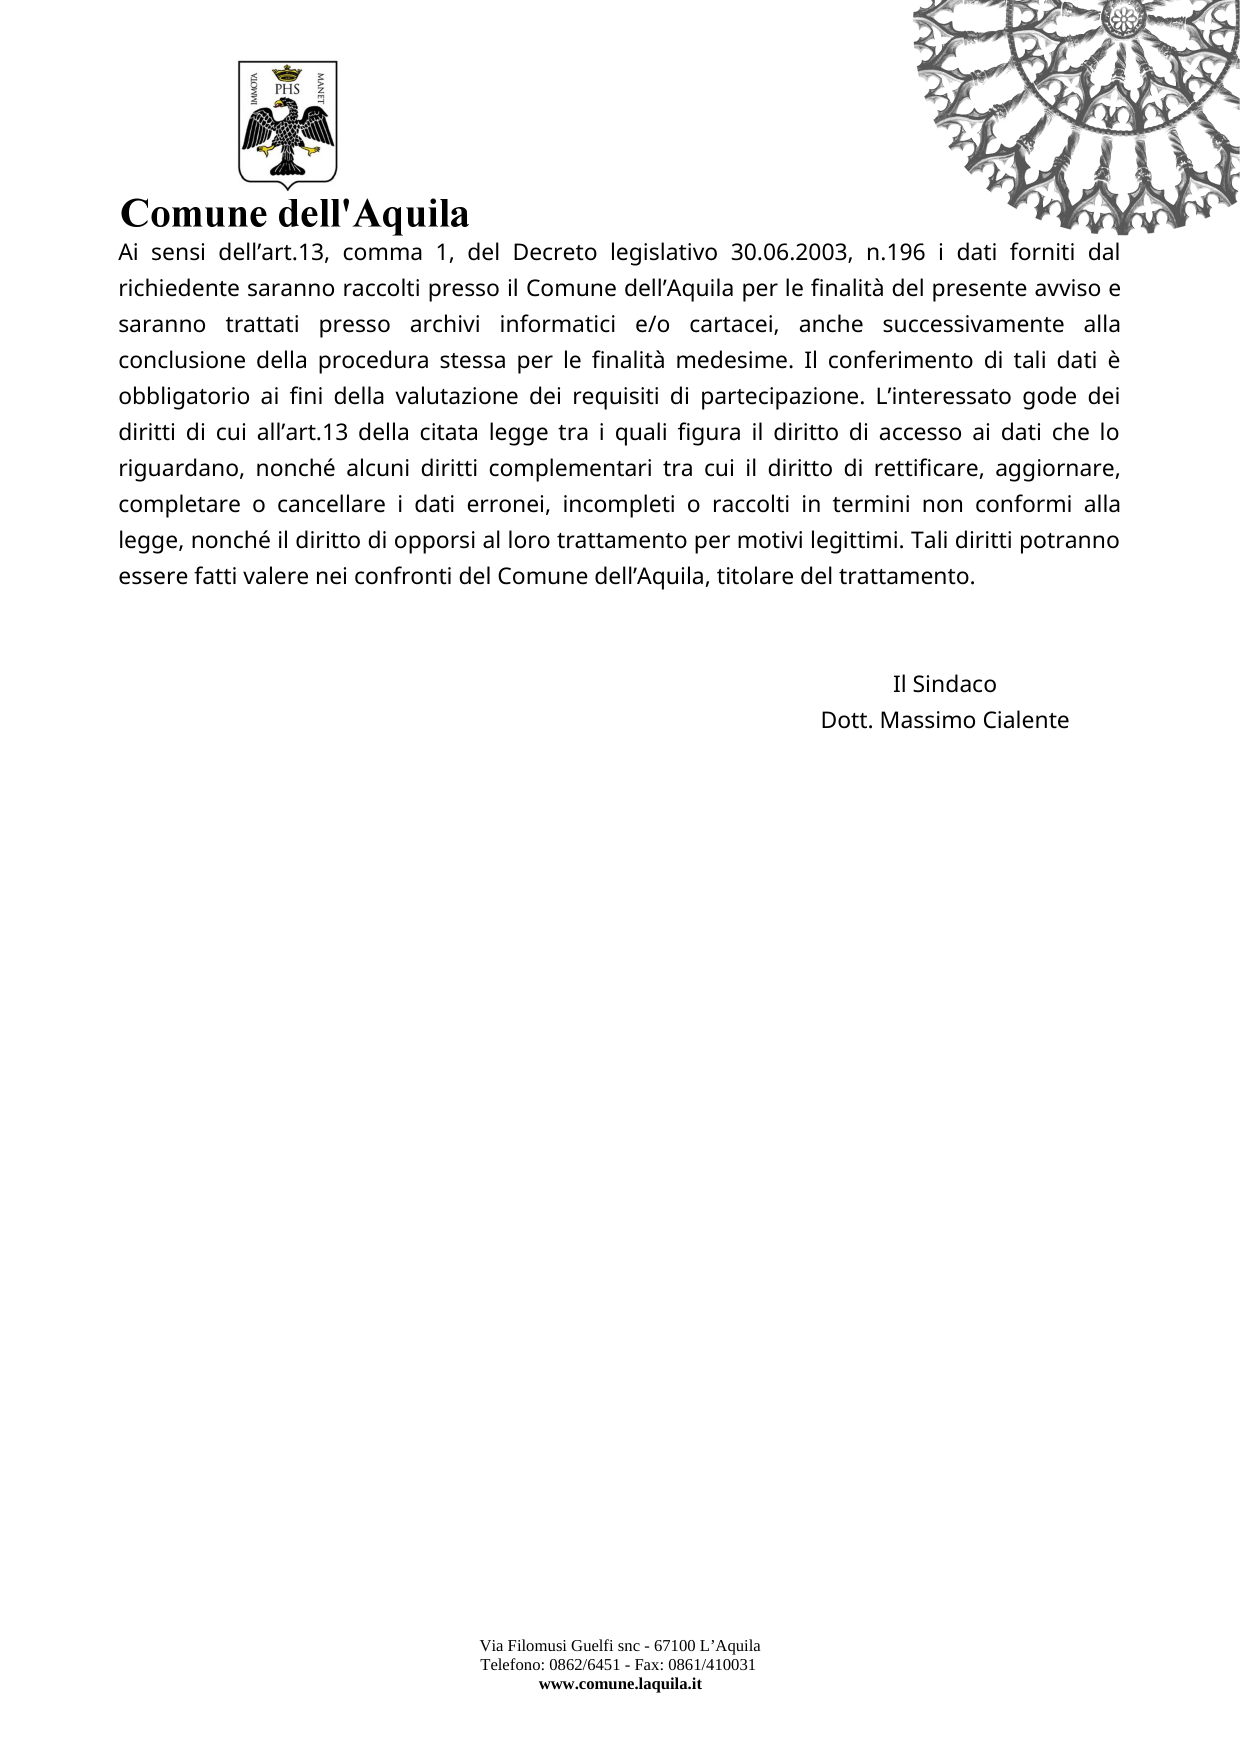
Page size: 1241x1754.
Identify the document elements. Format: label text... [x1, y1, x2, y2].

picture [0, 0, 1240, 237]
text Il Sindaco [118, 668, 1122, 699]
text Dott. Massimo Cialente [118, 703, 1122, 735]
text Ai sensi dell’art.13, comma 1, del Decreto legislativo 30.06.2003, n.196 i dati forniti dal richiedente saranno raccolti presso il Comune dell’Aquila per le finalità del presente avviso e saranno trattati presso archivi informatici e/o cartacei, anche successivamente alla conclusione della procedura stessa per le finalità medesime. Il conferimento di tali dati è obbligatorio ai fini della valutazione dei requisiti di partecipazione. L’interessato gode dei diritti di cui all’art.13 della citata legge tra i quali figura il diritto di accesso ai dati che lo riguardano, nonché alcuni diritti complementari tra cui il diritto di rettificare, aggiornare, completare o cancellare i dati erronei, incompleti o raccolti in termini non conformi alla legge, nonché il diritto di opporsi al loro trattamento per motivi legittimi. Tali diritti potranno essere fatti valere nei confronti del Comune dell’Aquila, titolare del trattamento. [118, 237, 1122, 591]
